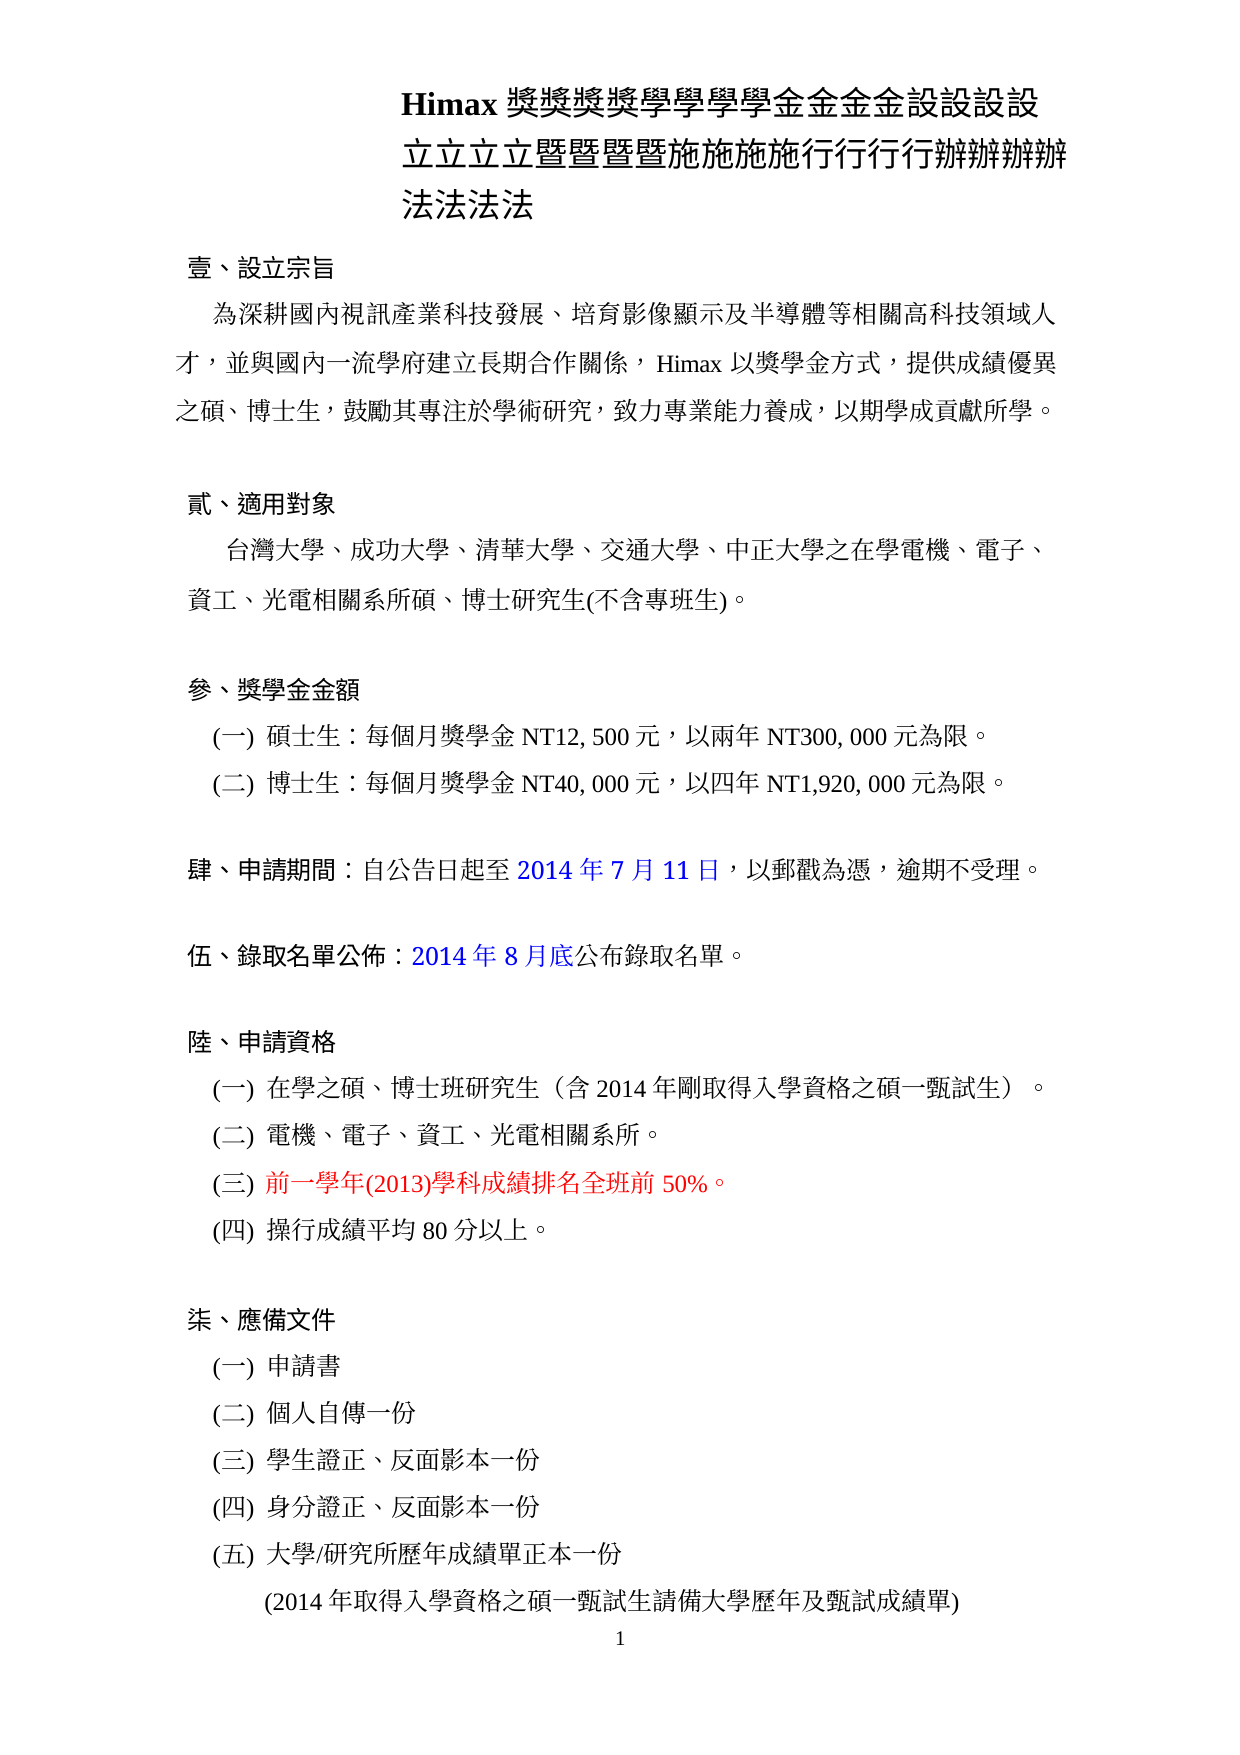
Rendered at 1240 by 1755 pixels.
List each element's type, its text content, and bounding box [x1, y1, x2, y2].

text 柒、應備文件 [187, 1300, 1071, 1336]
text 肆、申請期間：自公告日起至 2014 年 7 月 11 日，以郵戳為憑，逾期不受理。 [187, 851, 1071, 887]
text (一) 在學之碩、博士班研究生（含 2014 年剛取得入學資格之碩一甄試生）。 [212, 1069, 1071, 1105]
text (二) 博士生：每個月獎學金 NT40, 000 元，以四年 NT1,920, 000 元為限。 [212, 764, 1071, 799]
text 參、獎學金金額 [187, 670, 1071, 707]
text (三) 學生證正、反面影本一份 [212, 1441, 1071, 1476]
text Himax 獎獎獎獎學學學學金金金金設設設設立立立立暨暨暨暨施施施施行行行行辦辦辦辦法法法法 [401, 75, 1071, 228]
text 壹、設立宗旨 [187, 247, 1071, 284]
text (一) 申請書 [212, 1346, 1071, 1382]
text 為深耕國內視訊產業科技發展、培育影像顯示及半導體等相關高科技領域人 才，並與國內一流學府建立長期合作關係，Himax 以獎學金方式，提供成績優異 之碩、博士生，鼓勵其專注於學術研究，致力專業能力養成，以期學成貢獻所學。 [175, 294, 1059, 428]
text 貳、適用對象 [187, 485, 1071, 521]
text 台灣大學、成功大學、清華大學、交通大學、中正大學之在學電機、電子、 資工、光電相關系所碩、博士研究生(不含專班生)。 [187, 531, 1050, 617]
text 陸、申請資格 [187, 1023, 1071, 1059]
text (四) 身分證正、反面影本一份 [212, 1488, 1071, 1523]
text (二) 個人自傳一份 [212, 1393, 1071, 1429]
text (2014 年取得入學資格之碩一甄試生請備大學歷年及甄試成績單) [175, 1582, 1048, 1618]
text 伍、錄取名單公佈：2014 年 8 月底公布錄取名單。 [187, 937, 1071, 973]
text (一) 碩士生：每個月獎學金 NT12, 500 元，以兩年 NT300, 000 元為限。 [212, 716, 1071, 752]
text (五) 大學/研究所歷年成績單正本一份 [212, 1535, 1071, 1571]
text (三) 前一學年(2013)學科成績排名全班前 50%。 (四) 操行成績平均 80 分以上。 [212, 1163, 771, 1247]
text (二) 電機、電子、資工、光電相關系所。 [212, 1116, 1071, 1152]
